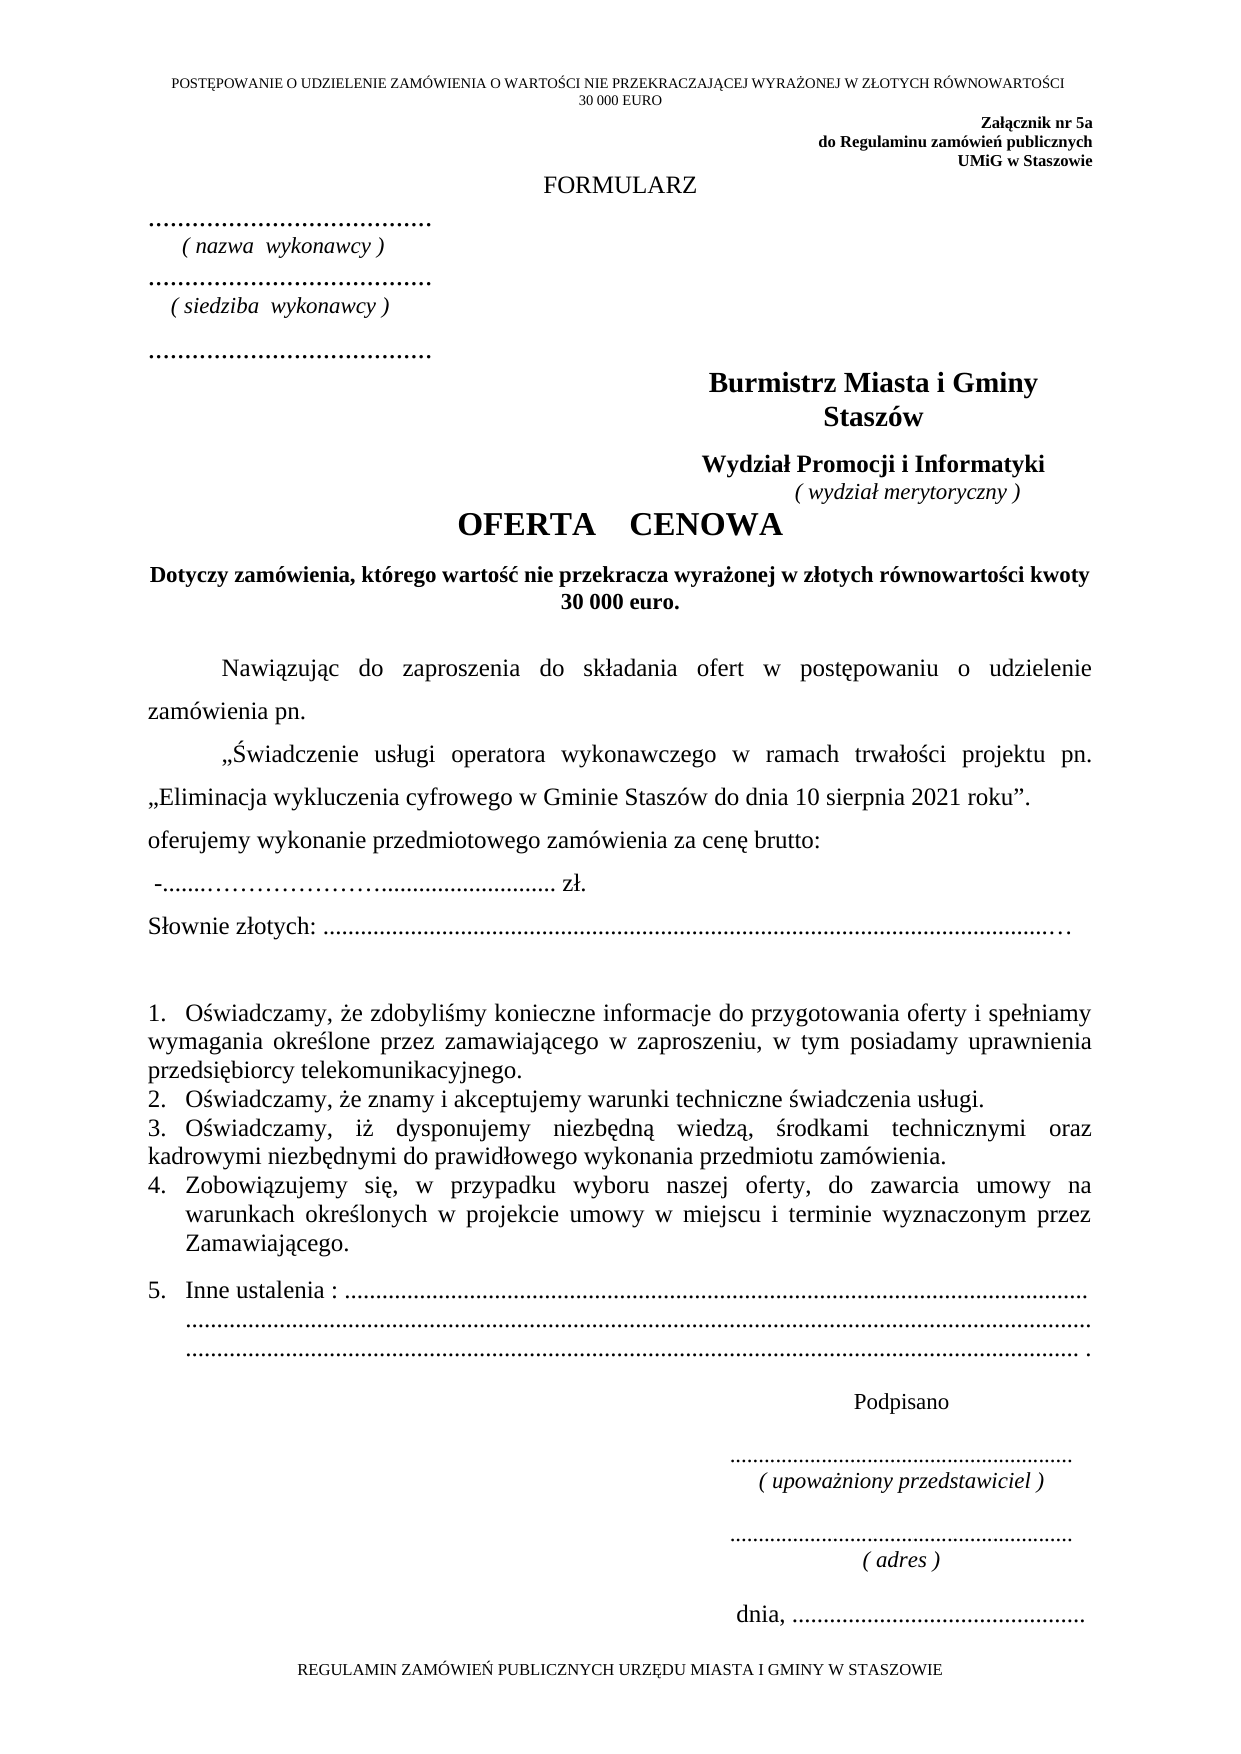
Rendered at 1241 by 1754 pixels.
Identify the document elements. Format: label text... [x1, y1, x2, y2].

subtitle Dotyczy zamówienia, którego wartość nie przekracza wyrażonej w złotych równowartości kwoty 30 000 euro. [148, 562, 1093, 614]
list Oświadczamy, że znamy i akceptujemy warunki techniczne świadczenia usługi. [148, 1084, 1093, 1113]
text do Regulaminu zamówień publicznych [148, 132, 1093, 151]
text Podpisano [710, 1388, 1093, 1414]
text dnia, ............................................... [729, 1599, 1093, 1628]
text ............................................................ [710, 1520, 1093, 1546]
text ....................................... [148, 258, 1093, 292]
text -.......…………………............................ zł. [148, 868, 1093, 897]
text oferujemy wykonanie przedmiotowego zamówienia za cenę brutto: [148, 825, 1093, 854]
text ( upoważniony przedstawiciel ) [710, 1467, 1093, 1493]
list Oświadczamy, iż dysponujemy niezbędną wiedzą, środkami technicznymi oraz kadrowymi niezbędnymi do prawidłowego wykonania przedmiotu zamówienia. [148, 1113, 1093, 1170]
subtitle Burmistrz Miasta i Gminy [148, 365, 1093, 399]
text „Świadczenie usługi operatora wykonawczego w ramach trwałości projektu pn. „Eliminacja wykluczenia cyfrowego w Gminie Staszów do dnia 10 sierpnia 2021 roku”. [148, 739, 1093, 811]
text ( adres ) [710, 1546, 1093, 1573]
subtitle Staszów [148, 399, 1093, 432]
text Załącznik nr 5a [148, 112, 1093, 132]
list Inne ustalenia : ....................................................................................................................... ................................................................................................................................................. ............................................................................................................................................... . [148, 1276, 1093, 1362]
subtitle OFERTA CENOWA [148, 504, 1093, 542]
text ( siedziba wykonawcy ) [148, 292, 1093, 318]
list Zobowiązujemy się, w przypadku wyboru naszej oferty, do zawarcia umowy na warunkach określonych w projekcie umowy w miejscu i terminie wyznaczonym przez Zamawiającego. [148, 1170, 1093, 1256]
text Nawiązując do zaproszenia do składania ofert w postępowaniu o udzielenie zamówienia pn. [148, 653, 1093, 724]
list Oświadczamy, że zdobyliśmy konieczne informacje do przygotowania oferty i spełniamy wymagania określone przez zamawiającego w zaproszeniu, w tym posiadamy uprawnienia przedsiębiorcy telekomunikacyjnego. [148, 998, 1093, 1084]
text Słownie złotych: ....................................................................................................................… [148, 911, 1093, 940]
text ....................................... [148, 199, 1093, 232]
text Wydział Promocji i Informatyki [148, 449, 1093, 478]
subtitle ....................................... [148, 332, 1093, 365]
subtitle UMiG w Staszowie [148, 151, 1093, 170]
text FORMULARZ [148, 170, 1093, 199]
text ............................................................ [710, 1441, 1093, 1467]
text ( wydział merytoryczny ) [148, 478, 1093, 504]
text ( nazwa wykonawcy ) [148, 232, 1093, 258]
